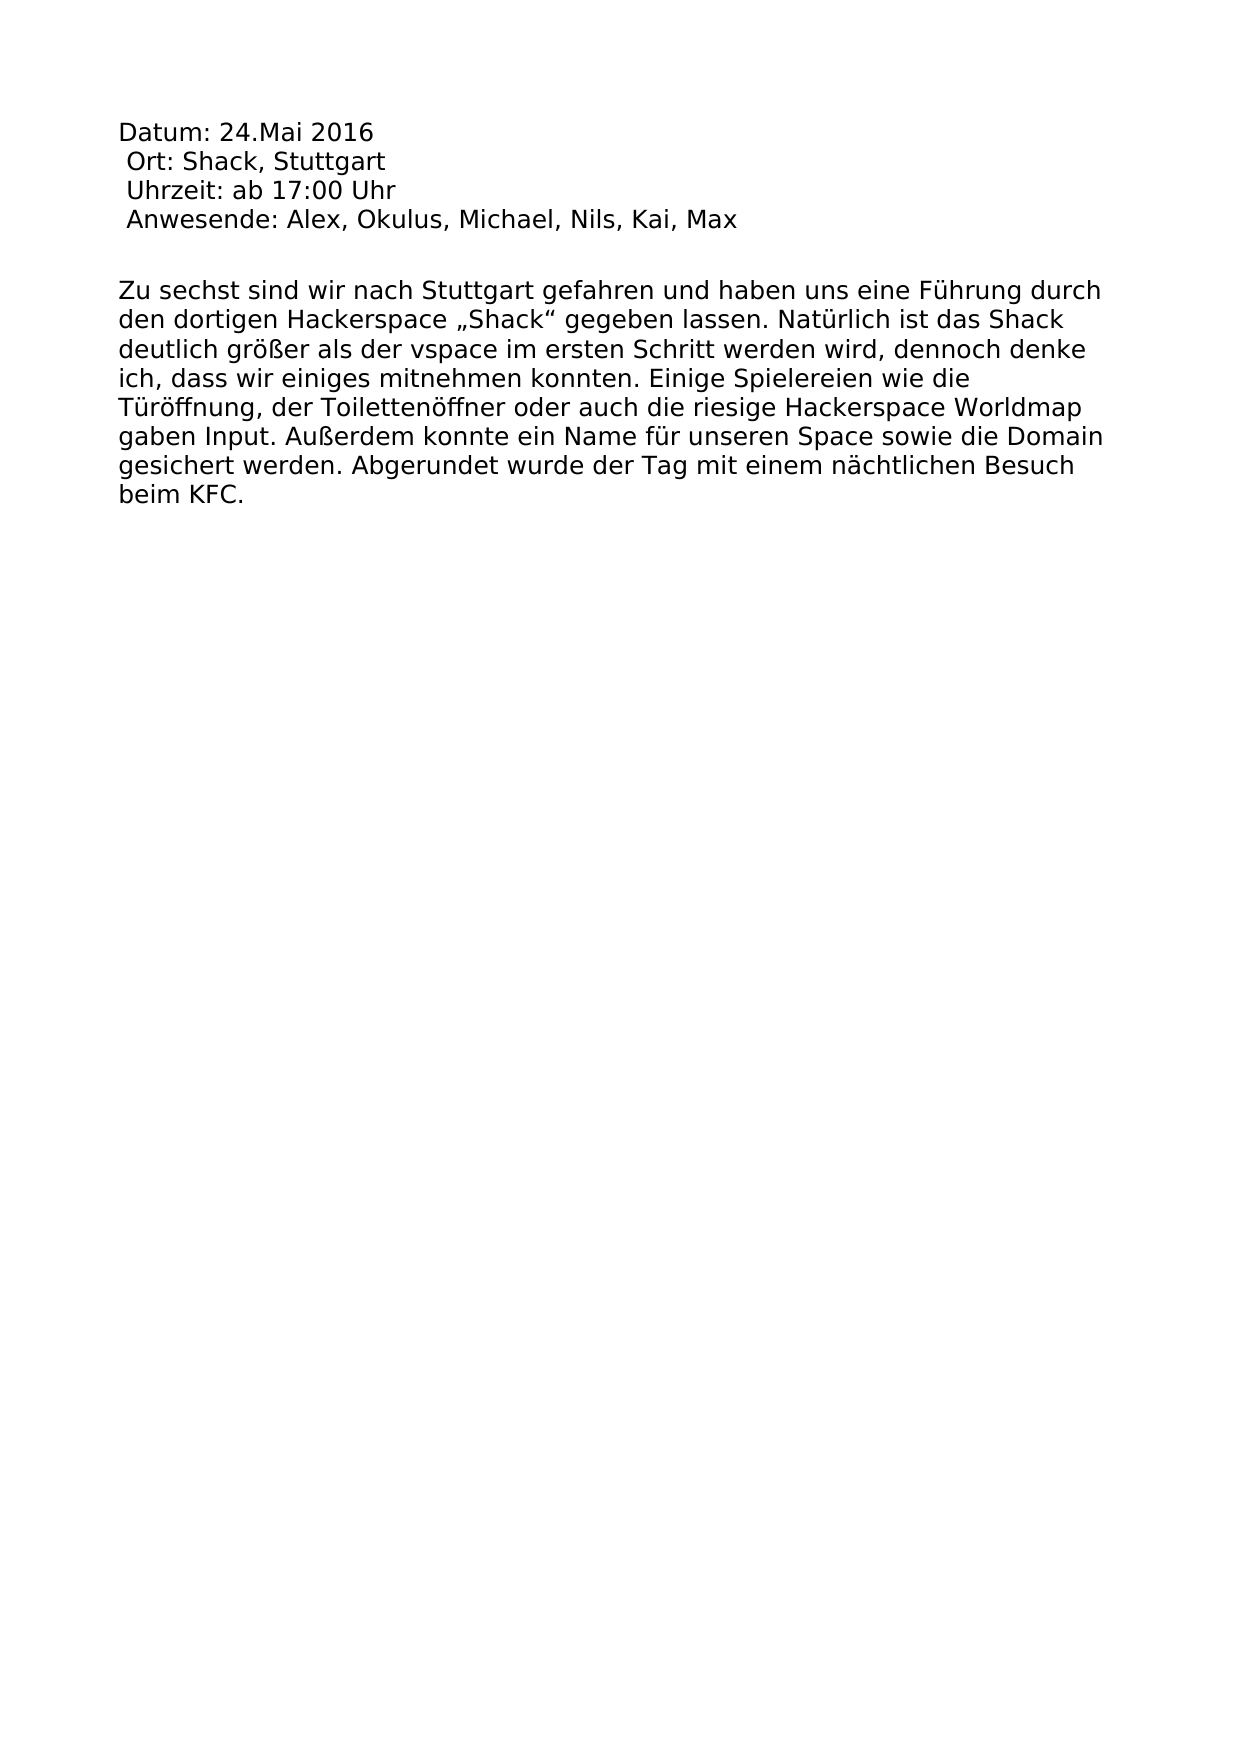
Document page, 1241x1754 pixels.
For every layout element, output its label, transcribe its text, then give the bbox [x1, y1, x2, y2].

text Zu sechst sind wir nach Stuttgart gefahren und haben uns eine Führung durch den dortigen Hackerspace „Shack“ gegeben lassen. Natürlich ist das Shack deutlich größer als der vspace im ersten Schritt werden wird, dennoch denke ich, dass wir einiges mitnehmen konnten. Einige Spielereien wie die Türöffnung, der Toilettenöffner oder auch die riesige Hackerspace Worldmap gaben Input. Außerdem konnte ein Name für unseren Space sowie die Domain gesichert werden. Abgerundet wurde der Tag mit einem nächtlichen Besuch beim KFC. [118, 276, 1122, 510]
text Datum: 24.Mai 2016 Ort: Shack, Stuttgart Uhrzeit: ab 17:00 Uhr Anwesende: Alex, Okulus, Michael, Nils, Kai, Max [118, 118, 1122, 264]
